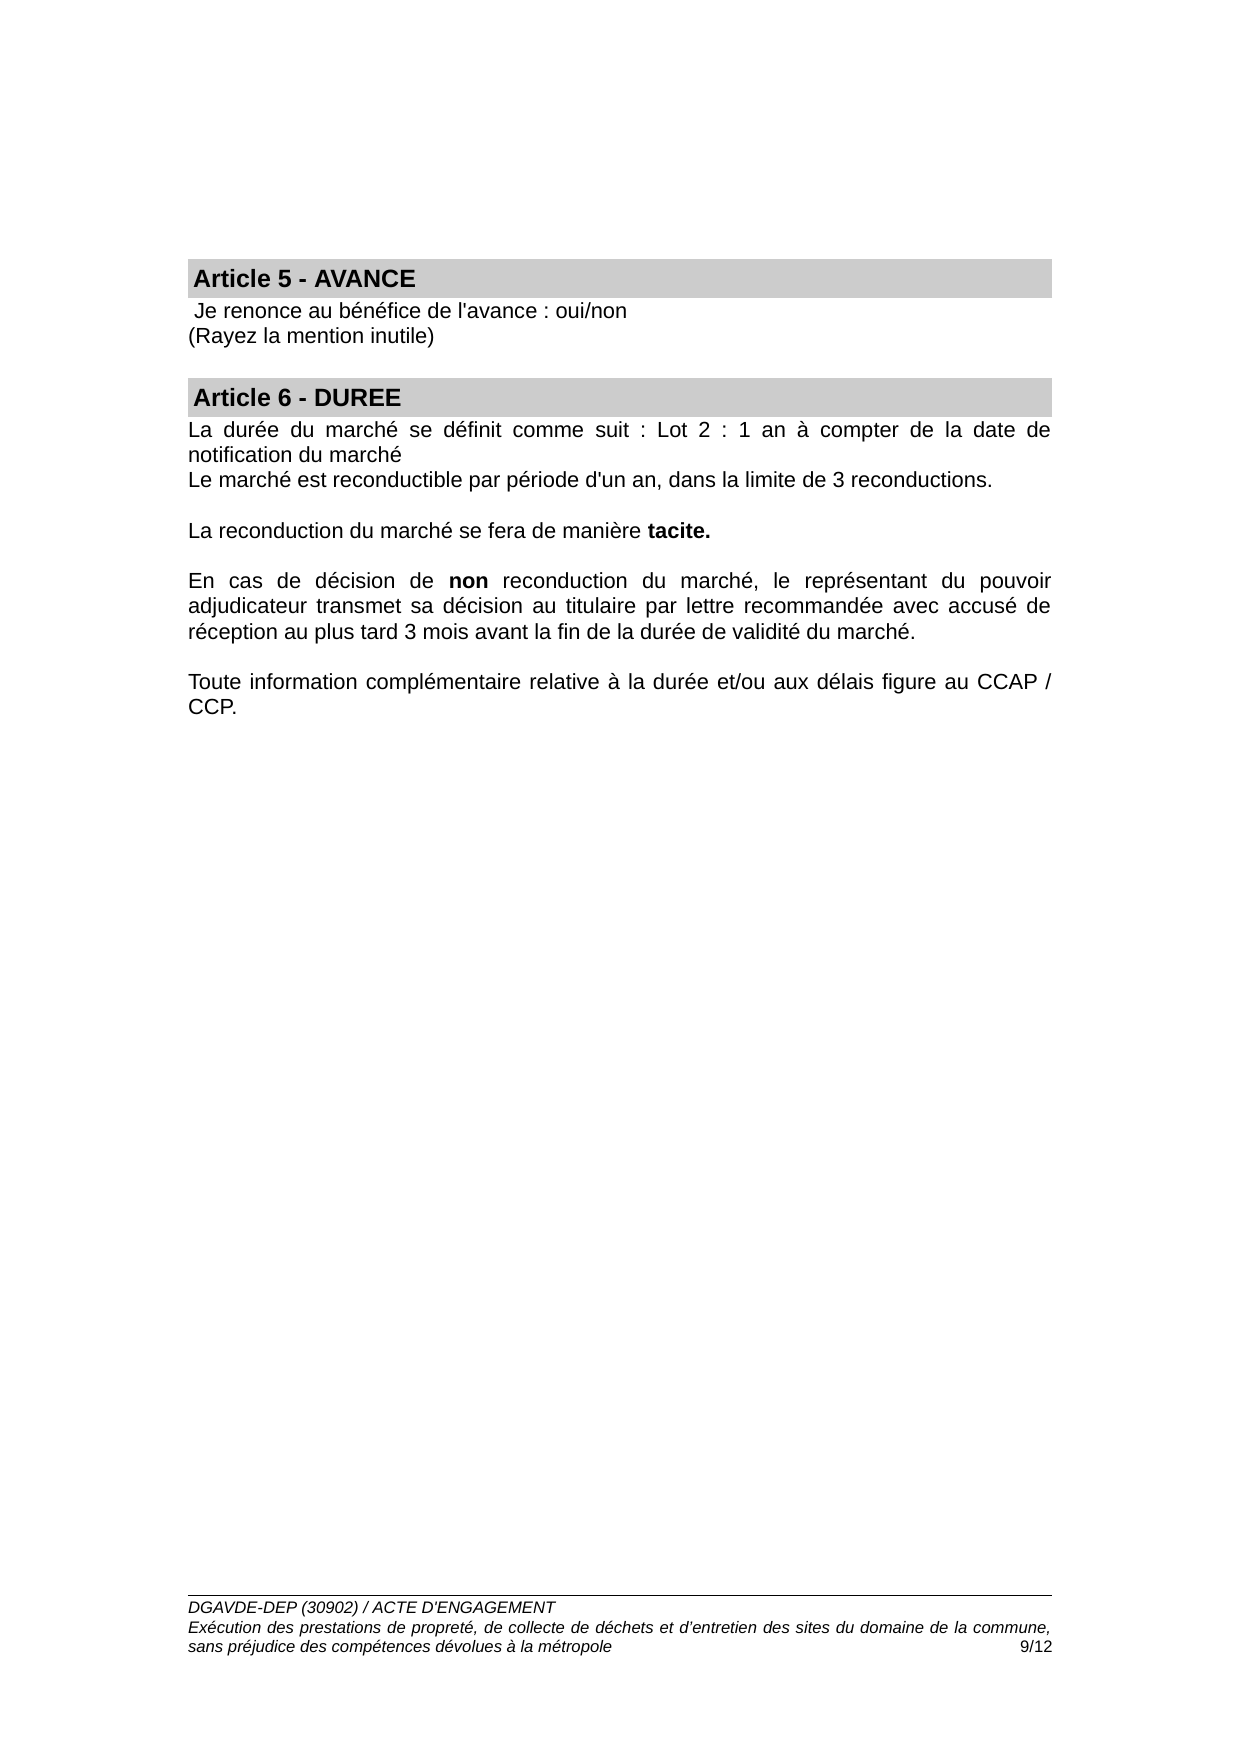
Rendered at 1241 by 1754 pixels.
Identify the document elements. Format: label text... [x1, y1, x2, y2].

text La durée du marché se définit comme suit : Lot 2 : 1 an à compter de la date de notification du marché [188, 417, 1052, 467]
text Je renonce au bénéfice de l'avance : oui/non [188, 298, 1052, 323]
text (Rayez la mention inutile) [188, 323, 1052, 348]
text Toute information complémentaire relative à la durée et/ou aux délais figure au CCAP / CCP. [188, 669, 1052, 719]
subtitle DUREE [190, 380, 1050, 415]
text La reconduction du marché se fera de manière tacite. [188, 518, 1052, 543]
text Le marché est reconductible par période d'un an, dans la limite de 3 reconductions. [188, 467, 1052, 492]
text En cas de décision de non reconduction du marché, le représentant du pouvoir adjudicateur transmet sa décision au titulaire par lettre recommandée avec accusé de réception au plus tard 3 mois avant la fin de la durée de validité du marché. [188, 568, 1052, 644]
subtitle AVANCE [190, 261, 1050, 296]
